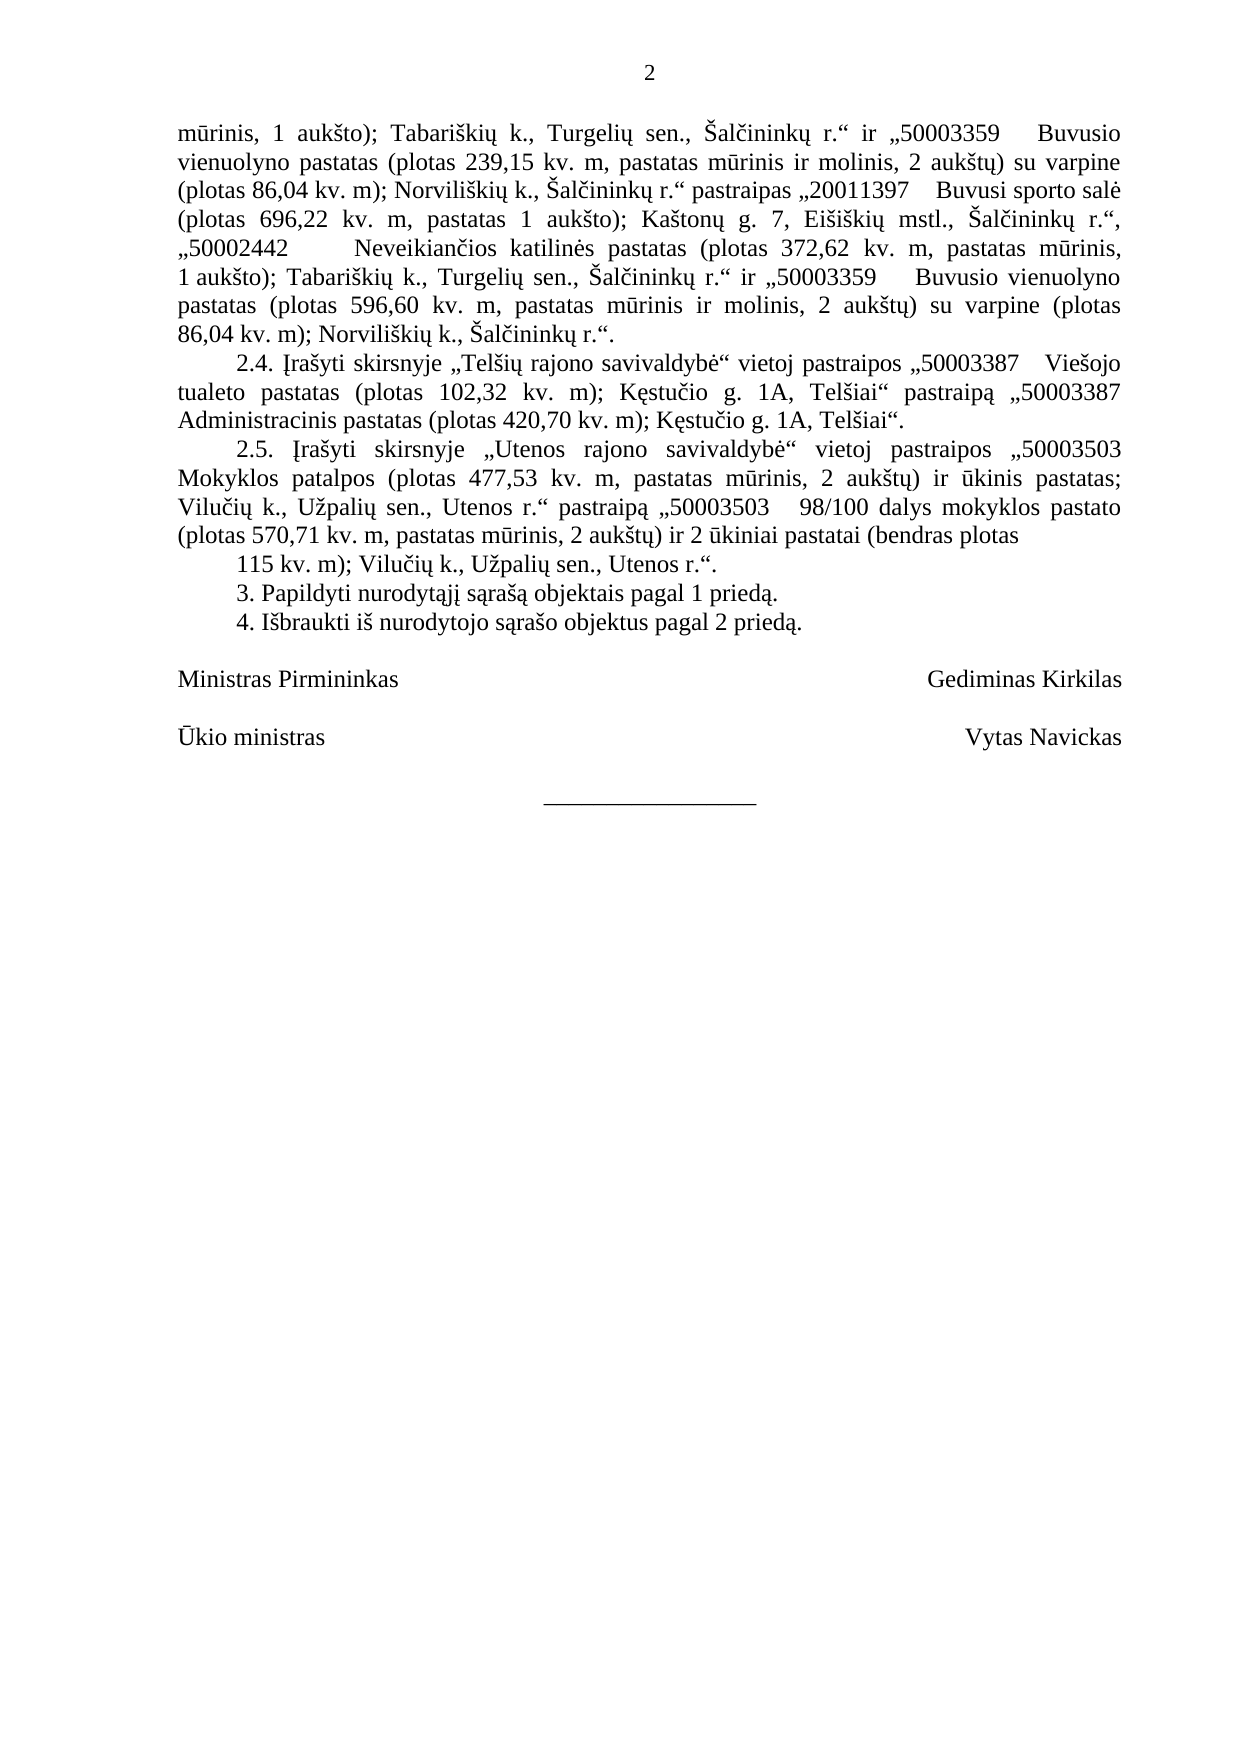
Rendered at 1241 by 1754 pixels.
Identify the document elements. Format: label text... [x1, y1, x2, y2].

text mūrinis, 1 aukšto); Tabariškių k., Turgelių sen., Šalčininkų r.“ ir „50003359 Buvusio vienuolyno pastatas (plotas 239,15 kv. m, pastatas mūrinis ir molinis, 2 aukštų) su varpine (plotas 86,04 kv. m); Norviliškių k., Šalčininkų r.“ pastraipas „20011397 Buvusi sporto salė (plotas 696,22 kv. m, pastatas 1 aukšto); Kaštonų g. 7, Eišiškių mstl., Šalčininkų r.“, „50002442 Neveikiančios katilinės pastatas (plotas 372,62 kv. m, pastatas mūrinis, 1 aukšto); Tabariškių k., Turgelių sen., Šalčininkų r.“ ir „50003359 Buvusio vienuolyno pastatas (plotas 596,60 kv. m, pastatas mūrinis ir molinis, 2 aukštų) su varpine (plotas 86,04 kv. m); Norviliškių k., Šalčininkų r.“. [177, 118, 1122, 348]
text 2.4. Įrašyti skirsnyje „Telšių rajono savivaldybė“ vietoj pastraipos „50003387 Viešojo tualeto pastatas (plotas 102,32 kv. m); Kęstučio g. 1A, Telšiai“ pastraipą „50003387 Administracinis pastatas (plotas 420,70 kv. m); Kęstučio g. 1A, Telšiai“. [177, 348, 1122, 434]
text Ūkio ministras Vytas Navickas [177, 722, 1122, 751]
text Ministras Pirmininkas Gediminas Kirkilas [177, 664, 1122, 693]
text 4. Išbraukti iš nurodytojo sąrašo objektus pagal 2 priedą. [177, 607, 1122, 636]
text 115 kv. m); Vilučių k., Užpalių sen., Utenos r.“. [177, 549, 1122, 578]
text 3. Papildyti nurodytąjį sąrašą objektais pagal 1 priedą. [177, 578, 1122, 607]
text 2.5. Įrašyti skirsnyje „Utenos rajono savivaldybė“ vietoj pastraipos „50003503 Mokyklos patalpos (plotas 477,53 kv. m, pastatas mūrinis, 2 aukštų) ir ūkinis pastatas; Vilučių k., Užpalių sen., Utenos r.“ pastraipą „50003503 98/100 dalys mokyklos pastato (plotas 570,71 kv. m, pastatas mūrinis, 2 aukštų) ir 2 ūkiniai pastatai (bendras plotas [177, 434, 1122, 549]
text _________________ [177, 779, 1122, 808]
